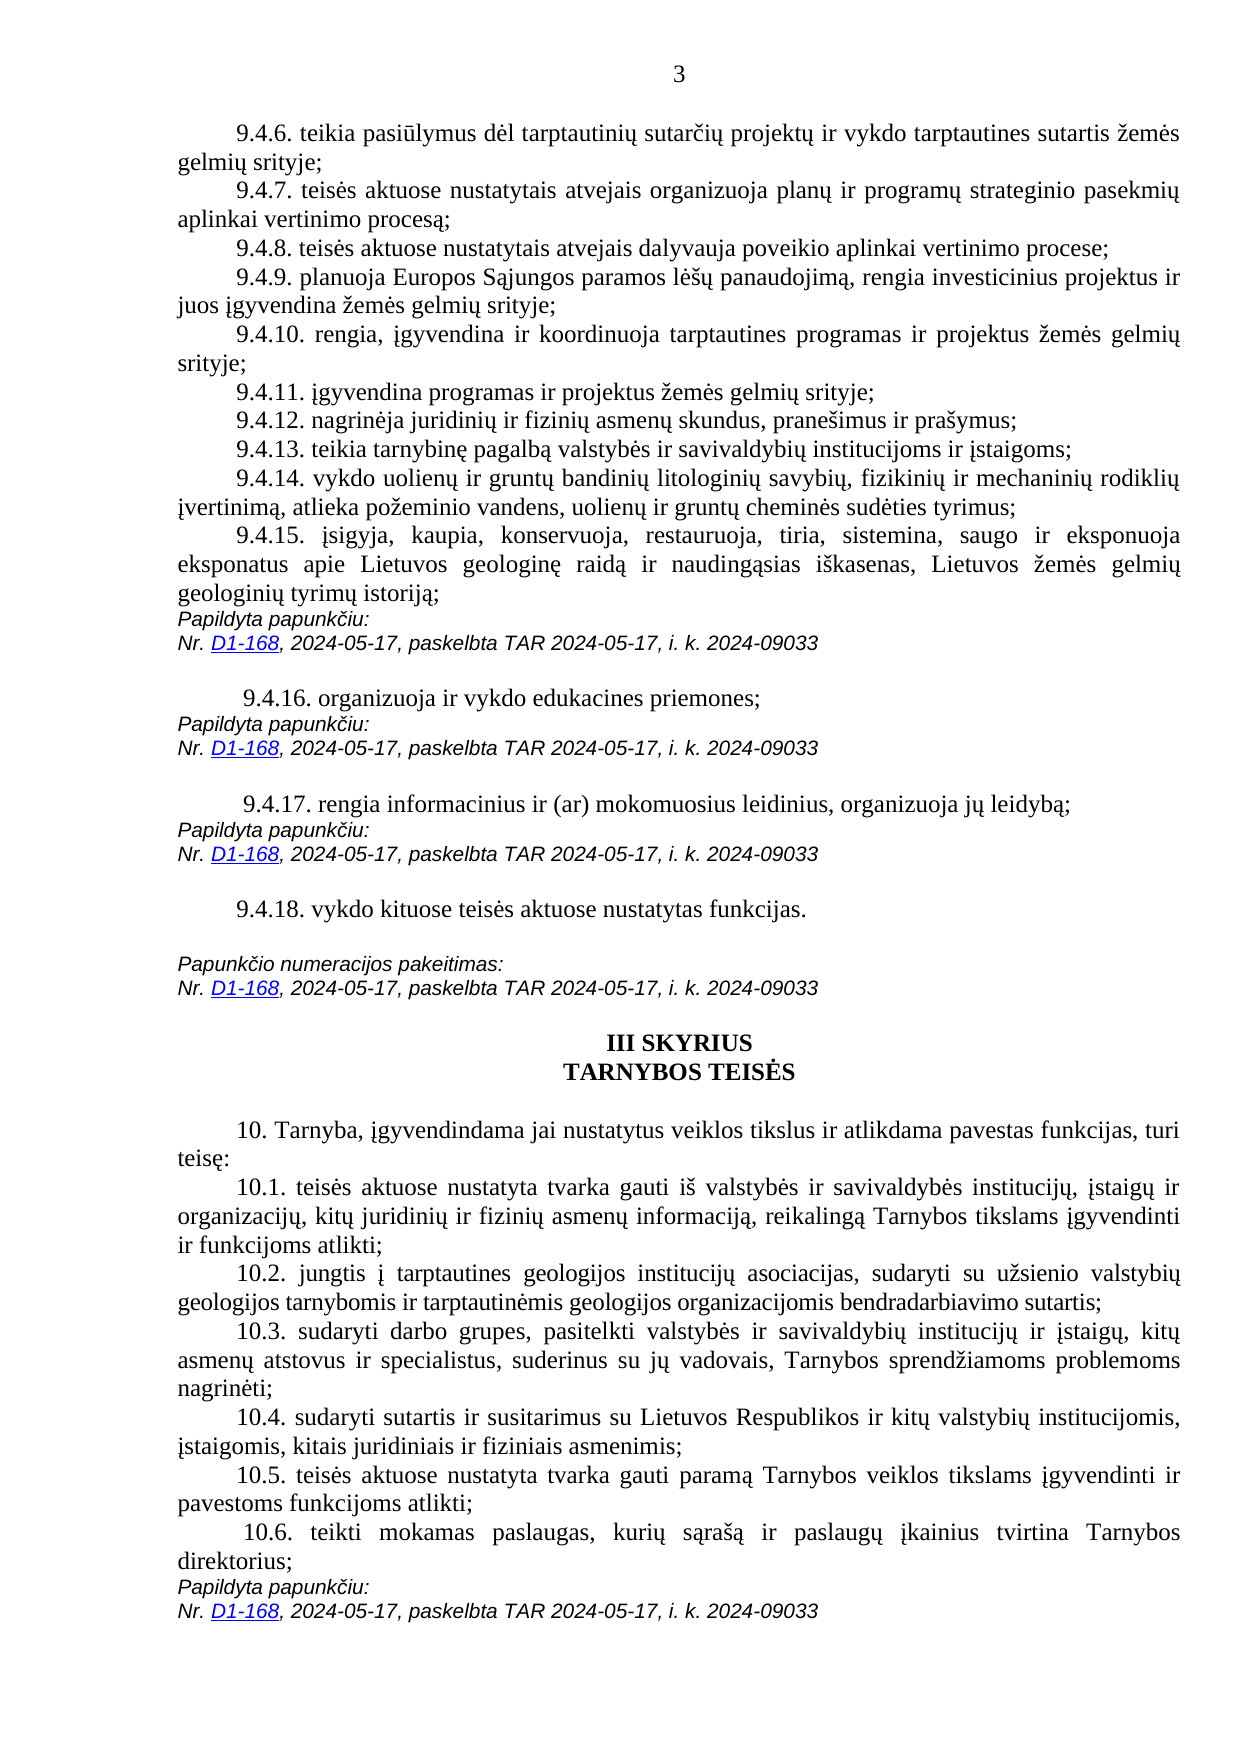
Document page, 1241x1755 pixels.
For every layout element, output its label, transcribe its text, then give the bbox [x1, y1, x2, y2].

text 9.4.17. rengia informacinius ir (ar) mokomuosius leidinius, organizuoja jų leidybą; [196, 789, 1181, 818]
text 9.4.6. teikia pasiūlymus dėl tarptautinių sutarčių projektų ir vykdo tarptautines sutartis žemės gelmių srityje; [177, 118, 1181, 176]
text 10.3. sudaryti darbo grupes, pasitelkti valstybės ir savivaldybių institucijų ir įstaigų, kitų asmenų atstovus ir specialistus, suderinus su jų vadovais, Tarnybos sprendžiamoms problemoms nagrinėti; [177, 1316, 1181, 1402]
text 10.1. teisės aktuose nustatyta tvarka gauti iš valstybės ir savivaldybės institucijų, įstaigų ir organizacijų, kitų juridinių ir fizinių asmenų informaciją, reikalingą Tarnybos tikslams įgyvendinti ir funkcijoms atlikti; [177, 1172, 1181, 1258]
text 10. Tarnyba, įgyvendindama jai nustatytus veiklos tikslus ir atlikdama pavestas funkcijas, turi teisę: [177, 1115, 1181, 1172]
text Papildyta papunkčiu: [177, 818, 1181, 842]
text 10.6. teikti mokamas paslaugas, kurių sąrašą ir paslaugų įkainius tvirtina Tarnybos direktorius; [177, 1517, 1181, 1575]
text 9.4.12. nagrinėja juridinių ir fizinių asmenų skundus, pranešimus ir prašymus; [177, 406, 1181, 434]
text Tarnybos teisės [177, 1057, 1181, 1086]
text 9.4.14. vykdo uolienų ir gruntų bandinių litologinių savybių, fizikinių ir mechaninių rodiklių įvertinimą, atlieka požeminio vandens, uolienų ir gruntų cheminės sudėties tyrimus; [177, 463, 1181, 521]
text 9.4.7. teisės aktuose nustatytais atvejais organizuoja planų ir programų strateginio pasekmių aplinkai vertinimo procesą; [177, 176, 1181, 233]
text Nr. D1-168, 2024-05-17, paskelbta TAR 2024-05-17, i. k. 2024-09033 [177, 842, 1181, 866]
text Papunkčio numeracijos pakeitimas: [177, 952, 1181, 976]
text Papildyta papunkčiu: [177, 607, 1181, 631]
text 9.4.16. organizuoja ir vykdo edukacines priemones; [196, 683, 1181, 712]
text Papildyta papunkčiu: [177, 1575, 1181, 1599]
text 9.4.18. vykdo kituose teisės aktuose nustatytas funkcijas. [177, 894, 1181, 923]
text 10.2. jungtis į tarptautines geologijos institucijų asociacijas, sudaryti su užsienio valstybių geologijos tarnybomis ir tarptautinėmis geologijos organizacijomis bendradarbiavimo sutartis; [177, 1258, 1181, 1316]
text Nr. D1-168, 2024-05-17, paskelbta TAR 2024-05-17, i. k. 2024-09033 [177, 631, 1181, 655]
text Papildyta papunkčiu: [177, 712, 1181, 736]
text 9.4.8. teisės aktuose nustatytais atvejais dalyvauja poveikio aplinkai vertinimo procese; [177, 233, 1181, 262]
text Nr. D1-168, 2024-05-17, paskelbta TAR 2024-05-17, i. k. 2024-09033 [177, 976, 1181, 1000]
text 9.4.13. teikia tarnybinę pagalbą valstybės ir savivaldybių institucijoms ir įstaigoms; [177, 434, 1181, 463]
text III SKYRIUS [177, 1028, 1181, 1057]
text 9.4.11. įgyvendina programas ir projektus žemės gelmių srityje; [177, 377, 1181, 406]
text 9.4.15. įsigyja, kaupia, konservuoja, restauruoja, tiria, sistemina, saugo ir eksponuoja eksponatus apie Lietuvos geologinę raidą ir naudingąsias iškasenas, Lietuvos žemės gelmių geologinių tyrimų istoriją; [177, 521, 1181, 607]
text Nr. D1-168, 2024-05-17, paskelbta TAR 2024-05-17, i. k. 2024-09033 [177, 736, 1181, 760]
text 10.5. teisės aktuose nustatyta tvarka gauti paramą Tarnybos veiklos tikslams įgyvendinti ir pavestoms funkcijoms atlikti; [177, 1460, 1181, 1517]
text 9.4.10. rengia, įgyvendina ir koordinuoja tarptautines programas ir projektus žemės gelmių srityje; [177, 319, 1181, 377]
text 9.4.9. planuoja Europos Sąjungos paramos lėšų panaudojimą, rengia investicinius projektus ir juos įgyvendina žemės gelmių srityje; [177, 262, 1181, 319]
text 10.4. sudaryti sutartis ir susitarimus su Lietuvos Respublikos ir kitų valstybių institucijomis, įstaigomis, kitais juridiniais ir fiziniais asmenimis; [177, 1402, 1181, 1460]
text Nr. D1-168, 2024-05-17, paskelbta TAR 2024-05-17, i. k. 2024-09033 [177, 1599, 1181, 1623]
